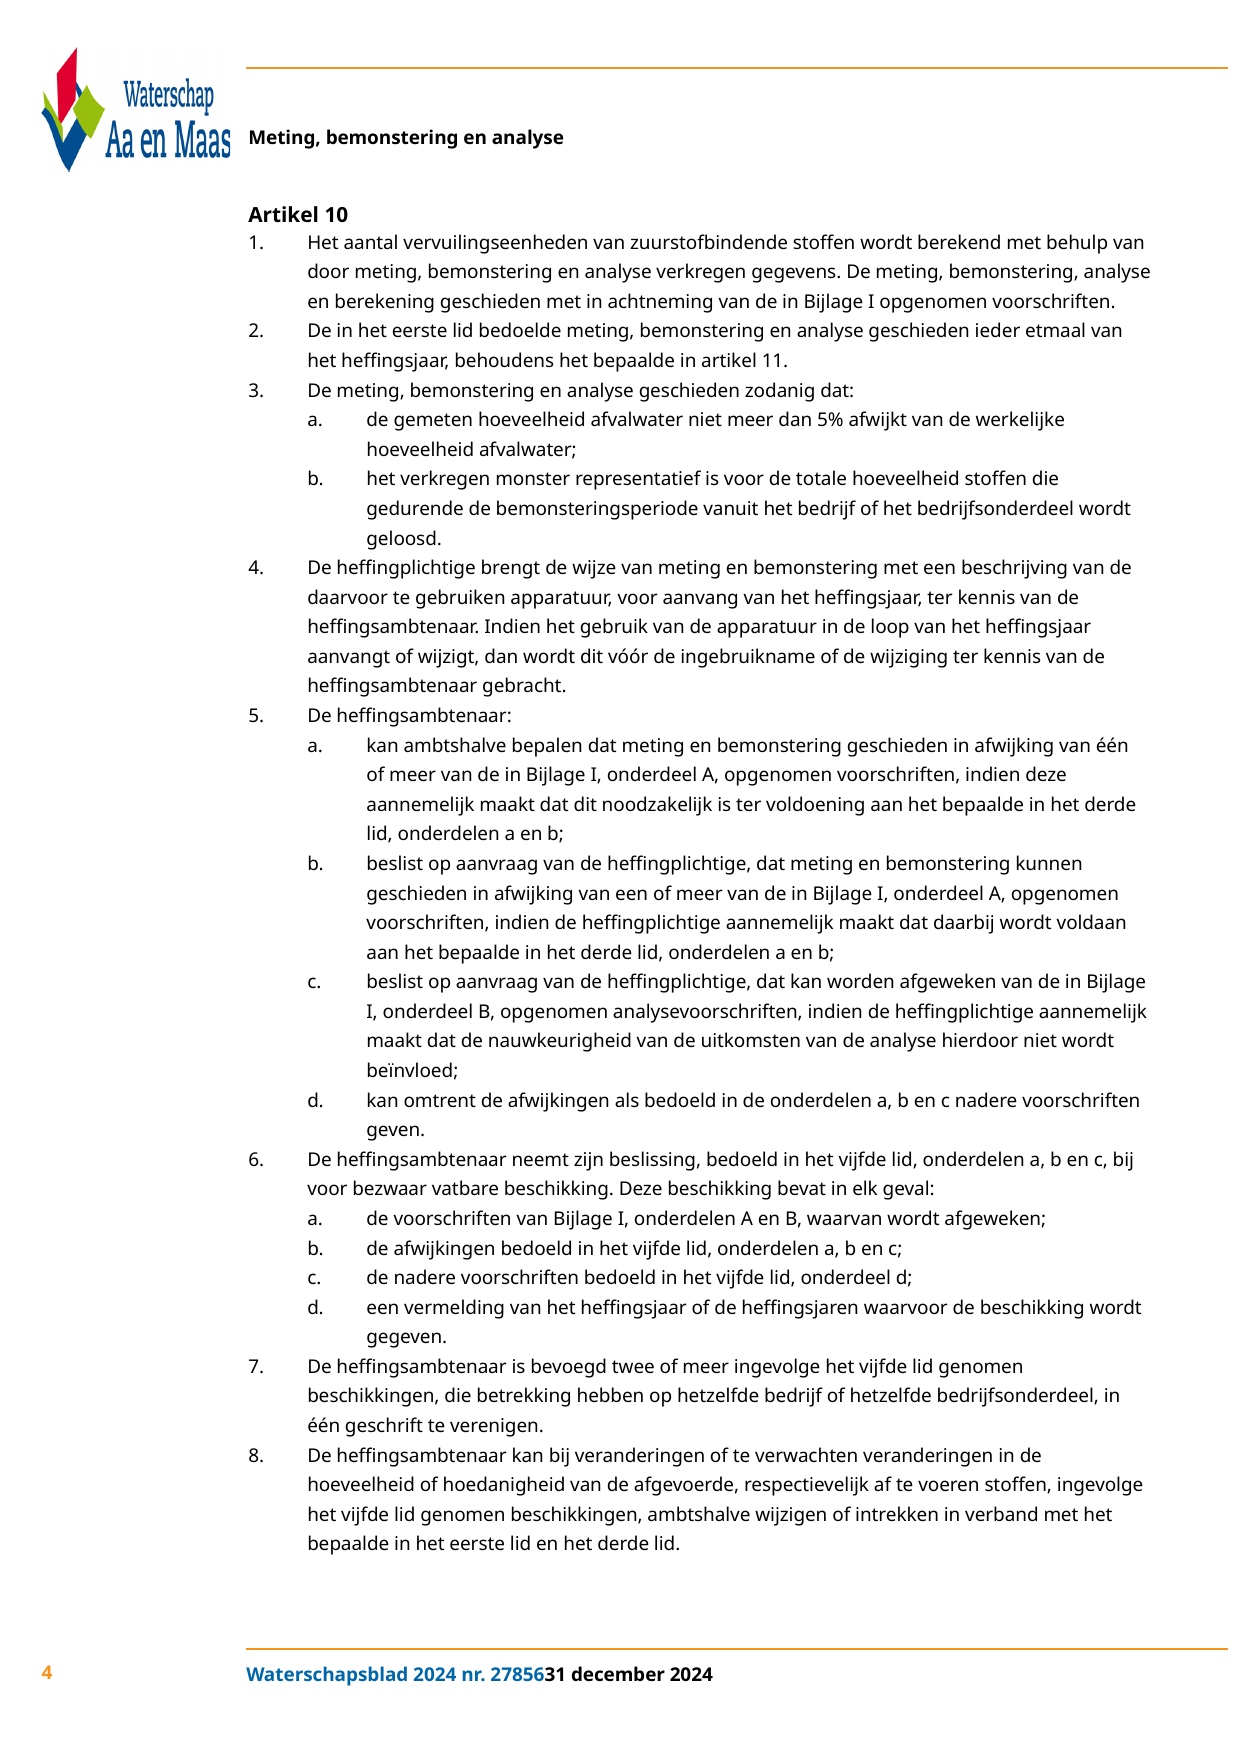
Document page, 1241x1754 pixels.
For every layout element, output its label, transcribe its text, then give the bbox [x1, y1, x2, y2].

list De heffingsambtenaar: [248, 702, 1152, 728]
list De heffingsambtenaar neemt zijn beslissing, bedoeld in het vijfde lid, onderdelen a, b en c, bij voor bezwaar vatbare beschikking. Deze beschikking bevat in elk geval: [248, 1146, 1152, 1201]
picture [41, 47, 231, 172]
list kan omtrent de afwijkingen als bedoeld in de onderdelen a, b en c nadere voorschriften geven. [307, 1087, 1152, 1142]
list Het aantal vervuilingseenheden van zuurstofbindende stoffen wordt berekend met behulp van door meting, bemonstering en analyse verkregen gegevens. De meting, bemonstering, analyse en berekening geschieden met in achtneming van de in Bijlage I opgenomen voorschriften. [248, 229, 1152, 314]
list een vermelding van het heffingsjaar of de heffingsjaren waarvoor de beschikking wordt gegeven. [307, 1294, 1152, 1349]
list beslist op aanvraag van de heffingplichtige, dat kan worden afgeweken van de in Bijlage I, onderdeel B, opgenomen analysevoorschriften, indien de heffingplichtige aannemelijk maakt dat de nauwkeurigheid van de uitkomsten van de analyse hierdoor niet wordt beïnvloed; [307, 968, 1152, 1083]
list De heffingsambtenaar is bevoegd twee of meer ingevolge het vijfde lid genomen beschikkingen, die betrekking hebben op hetzelfde bedrijf of hetzelfde bedrijfsonderdeel, in één geschrift te verenigen. [248, 1353, 1152, 1438]
list beslist op aanvraag van de heffingplichtige, dat meting en bemonstering kunnen geschieden in afwijking van een of meer van de in Bijlage I, onderdeel A, opgenomen voorschriften, indien de heffingplichtige aannemelijk maakt dat daarbij wordt voldaan aan het bepaalde in het derde lid, onderdelen a en b; [307, 850, 1152, 965]
text Artikel 10 [248, 201, 1152, 229]
list De in het eerste lid bedoelde meting, bemonstering en analyse geschieden ieder etmaal van het heffingsjaar, behoudens het bepaalde in artikel 11. [248, 318, 1152, 373]
list De meting, bemonstering en analyse geschieden zodanig dat: [248, 377, 1152, 403]
list het verkregen monster representatief is voor de totale hoeveelheid stoffen die gedurende de bemonsteringsperiode vanuit het bedrijf of het bedrijfsonderdeel wordt geloosd. [307, 466, 1152, 551]
list de nadere voorschriften bedoeld in het vijfde lid, onderdeel d; [307, 1264, 1152, 1290]
list de afwijkingen bedoeld in het vijfde lid, onderdelen a, b en c; [307, 1235, 1152, 1261]
list De heffingplichtige brengt de wijze van meting en bemonstering met een beschrijving van de daarvoor te gebruiken apparatuur, voor aanvang van het heffingsjaar, ter kennis van de heffingsambtenaar. Indien het gebruik van de apparatuur in de loop van het heffingsjaar aanvangt of wijzigt, dan wordt dit vóór de ingebruikname of de wijziging ter kennis van de heffingsambtenaar gebracht. [248, 554, 1152, 698]
list de gemeten hoeveelheid afvalwater niet meer dan 5% afwijkt van de werkelijke hoeveelheid afvalwater; [307, 406, 1152, 462]
list kan ambtshalve bepalen dat meting en bemonstering geschieden in afwijking van één of meer van de in Bijlage I, onderdeel A, opgenomen voorschriften, indien deze aannemelijk maakt dat dit noodzakelijk is ter voldoening aan het bepaalde in het derde lid, onderdelen a en b; [307, 732, 1152, 846]
list De heffingsambtenaar kan bij veranderingen of te verwachten veranderingen in de hoeveelheid of hoedanigheid van de afgevoerde, respectievelijk af te voeren stoffen, ingevolge het vijfde lid genomen beschikkingen, ambtshalve wijzigen of intrekken in verband met het bepaalde in het eerste lid en het derde lid. [248, 1442, 1152, 1556]
text Meting, bemonstering en analyse [248, 124, 1152, 150]
list de voorschriften van Bijlage I, onderdelen A en B, waarvan wordt afgeweken; [307, 1205, 1152, 1231]
